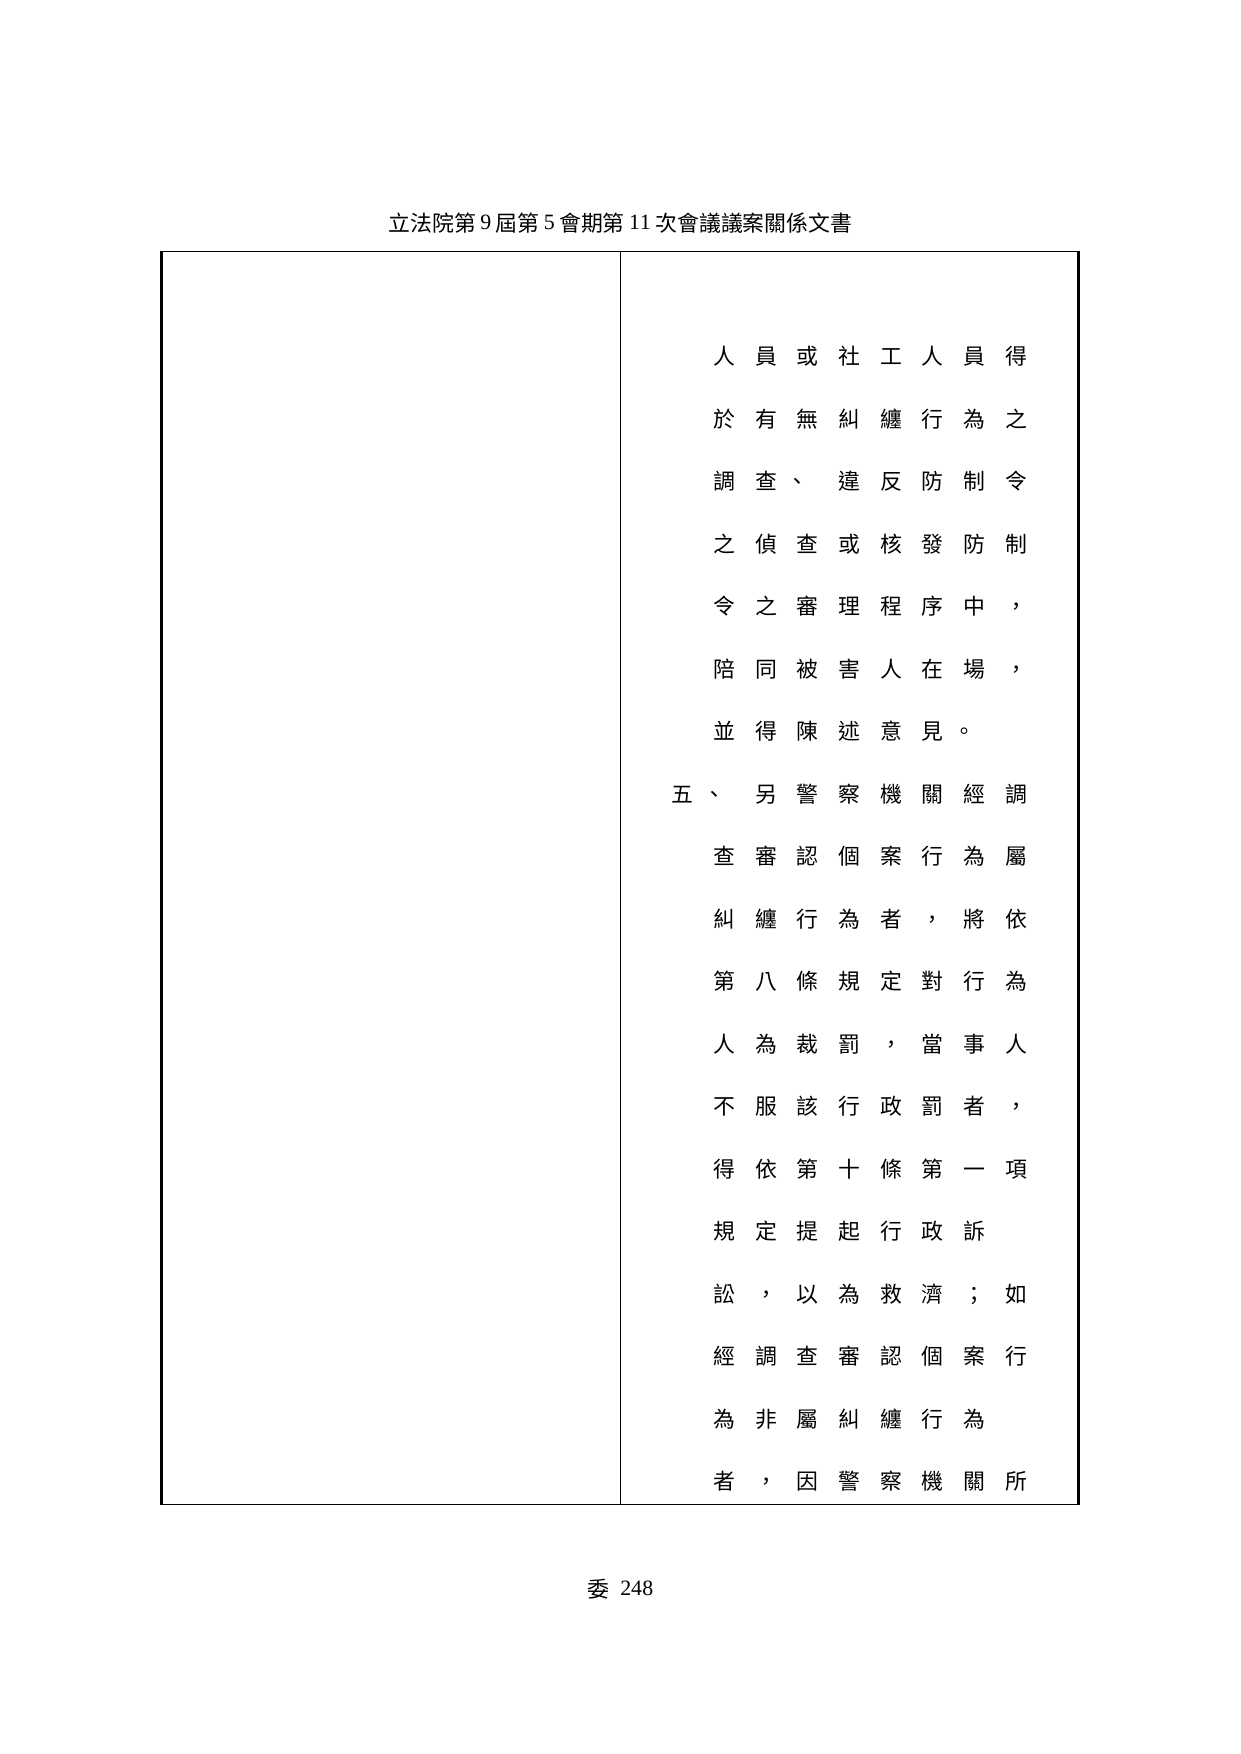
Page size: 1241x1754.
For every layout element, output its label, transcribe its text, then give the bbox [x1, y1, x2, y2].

table_cell [163, 252, 620, 1504]
table_cell 人員或社工人員得於有無糾纏行為之調查、違反防制令之偵查或核發防制令之審理程序中，陪同被害人在場，並得陳述意見。 五、另警察機關經調查審認個案行為屬糾纏行為者，將依第八條規定對行為人為裁罰，當事人不服該行政罰者，得依第十條第一項規定提起行政訴訟，以為救濟；如經調查審認個案行為非屬糾纏行為者，因警察機關所 [621, 252, 1077, 1504]
